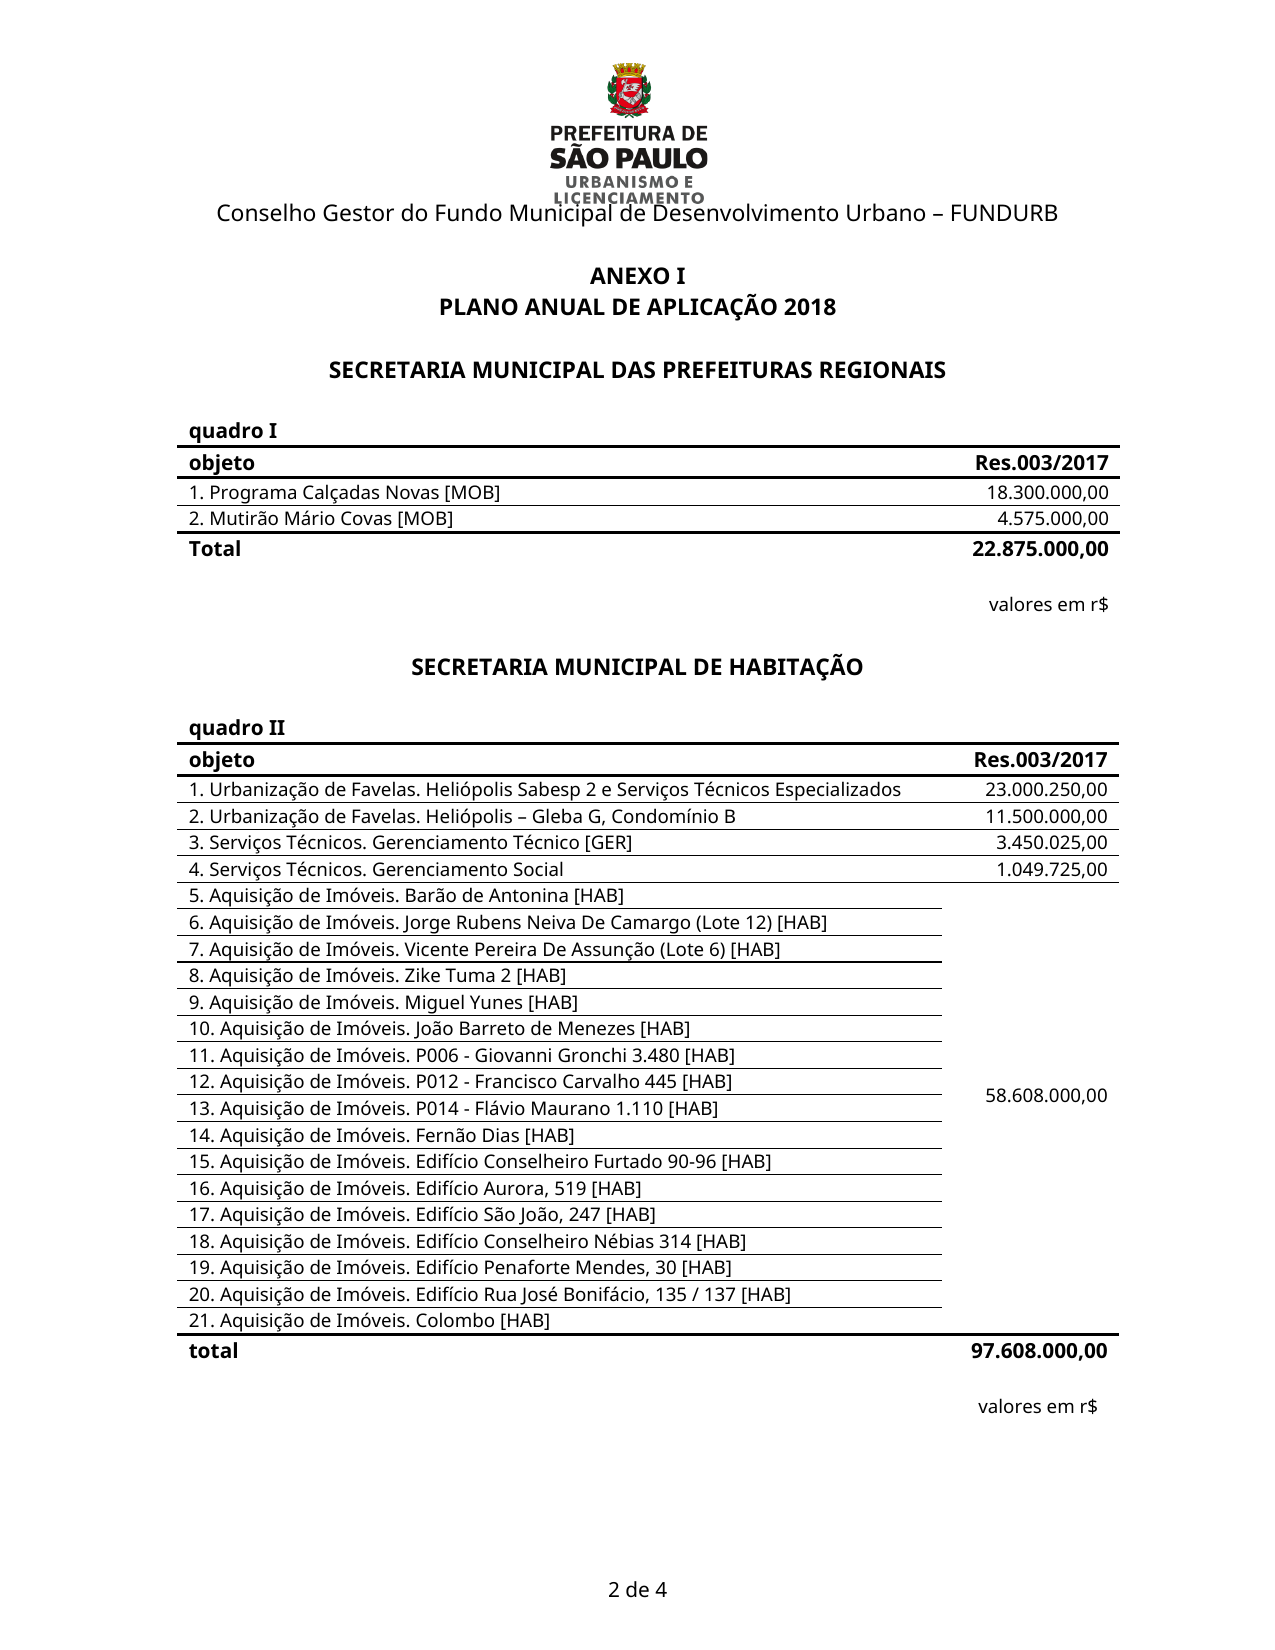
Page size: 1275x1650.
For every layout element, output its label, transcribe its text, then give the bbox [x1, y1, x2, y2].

table_cell 15. Aquisição de Imóveis. Edifício Conselheiro Furtado 90-96 [HAB] [177, 1149, 942, 1174]
table_cell 14. Aquisição de Imóveis. Fernão Dias [HAB] [177, 1122, 942, 1147]
table_cell 4.575.000,00 [906, 506, 1120, 531]
table_cell 9. Aquisição de Imóveis. Miguel Yunes [HAB] [177, 989, 942, 1014]
table_header [942, 714, 1119, 742]
table_cell total [177, 1336, 942, 1365]
table_cell objeto [177, 448, 906, 476]
table_cell [906, 563, 1120, 591]
text SECRETARIA MUNICIPAL DE HABITAÇÃO [177, 651, 1098, 682]
table_cell valores em r$ [906, 591, 1120, 620]
table_cell 11.500.000,00 [942, 803, 1119, 829]
table_cell 19. Aquisição de Imóveis. Edifício Penaforte Mendes, 30 [HAB] [177, 1255, 942, 1280]
table_cell 1.049.725,00 [942, 856, 1119, 882]
table_cell 3. Serviços Técnicos. Gerenciamento Técnico [GER] [177, 830, 942, 855]
table_cell 18. Aquisição de Imóveis. Edifício Conselheiro Nébias 314 [HAB] [177, 1228, 942, 1254]
table_cell 6. Aquisição de Imóveis. Jorge Rubens Neiva De Camargo (Lote 12) [HAB] [177, 909, 942, 935]
table_cell 2. Mutirão Mário Covas [MOB] [177, 506, 906, 531]
table_cell 17. Aquisição de Imóveis. Edifício São João, 247 [HAB] [177, 1202, 942, 1227]
table_cell 2. Urbanização de Favelas. Heliópolis – Gleba G, Condomínio B [177, 803, 942, 829]
table_cell 1. Urbanização de Favelas. Heliópolis Sabesp 2 e Serviços Técnicos Especializados [177, 777, 942, 802]
table_cell 4. Serviços Técnicos. Gerenciamento Social [177, 856, 942, 882]
table_cell 5. Aquisição de Imóveis. Barão de Antonina [HAB] [177, 883, 942, 908]
table_cell 97.608.000,00 [942, 1336, 1119, 1365]
table_cell 13. Aquisição de Imóveis. P014 - Flávio Maurano 1.110 [HAB] [177, 1095, 942, 1121]
table_cell 21. Aquisição de Imóveis. Colombo [HAB] [177, 1308, 942, 1333]
text valores em r$ [177, 1365, 1098, 1419]
table_cell 18.300.000,00 [906, 479, 1120, 505]
table_cell 8. Aquisição de Imóveis. Zike Tuma 2 [HAB] [177, 963, 942, 988]
table_cell 20. Aquisição de Imóveis. Edifício Rua José Bonifácio, 135 / 137 [HAB] [177, 1281, 942, 1307]
table_cell [177, 563, 906, 591]
table_cell 3.450.025,00 [942, 830, 1119, 855]
table_cell Res.003/2017 [942, 745, 1119, 773]
table_cell [177, 591, 906, 620]
table_cell 23.000.250,00 [942, 777, 1119, 802]
text SECRETARIA MUNICIPAL DAS PREFEITURAS REGIONAIS [177, 353, 1098, 385]
text PLANO ANUAL DE APLICAÇÃO 2018 [177, 291, 1098, 322]
table_cell 1. Programa Calçadas Novas [MOB] [177, 479, 906, 505]
table_header [906, 416, 1120, 444]
table_cell 22.875.000,00 [906, 534, 1120, 563]
table_cell objeto [177, 745, 942, 773]
table_cell 12. Aquisição de Imóveis. P012 - Francisco Carvalho 445 [HAB] [177, 1069, 942, 1094]
table_cell 11. Aquisição de Imóveis. P006 - Giovanni Gronchi 3.480 [HAB] [177, 1042, 942, 1068]
text ANEXO I [177, 260, 1098, 291]
table_cell 10. Aquisição de Imóveis. João Barreto de Menezes [HAB] [177, 1016, 942, 1041]
table_header quadro II [177, 714, 942, 742]
table_cell 58.608.000,00 [942, 883, 1119, 1333]
table_cell 7. Aquisição de Imóveis. Vicente Pereira De Assunção (Lote 6) [HAB] [177, 936, 942, 961]
table_cell Res.003/2017 [906, 448, 1120, 476]
table_cell 16. Aquisição de Imóveis. Edifício Aurora, 519 [HAB] [177, 1175, 942, 1201]
table_header quadro I [177, 416, 906, 444]
table_cell Total [177, 534, 906, 563]
